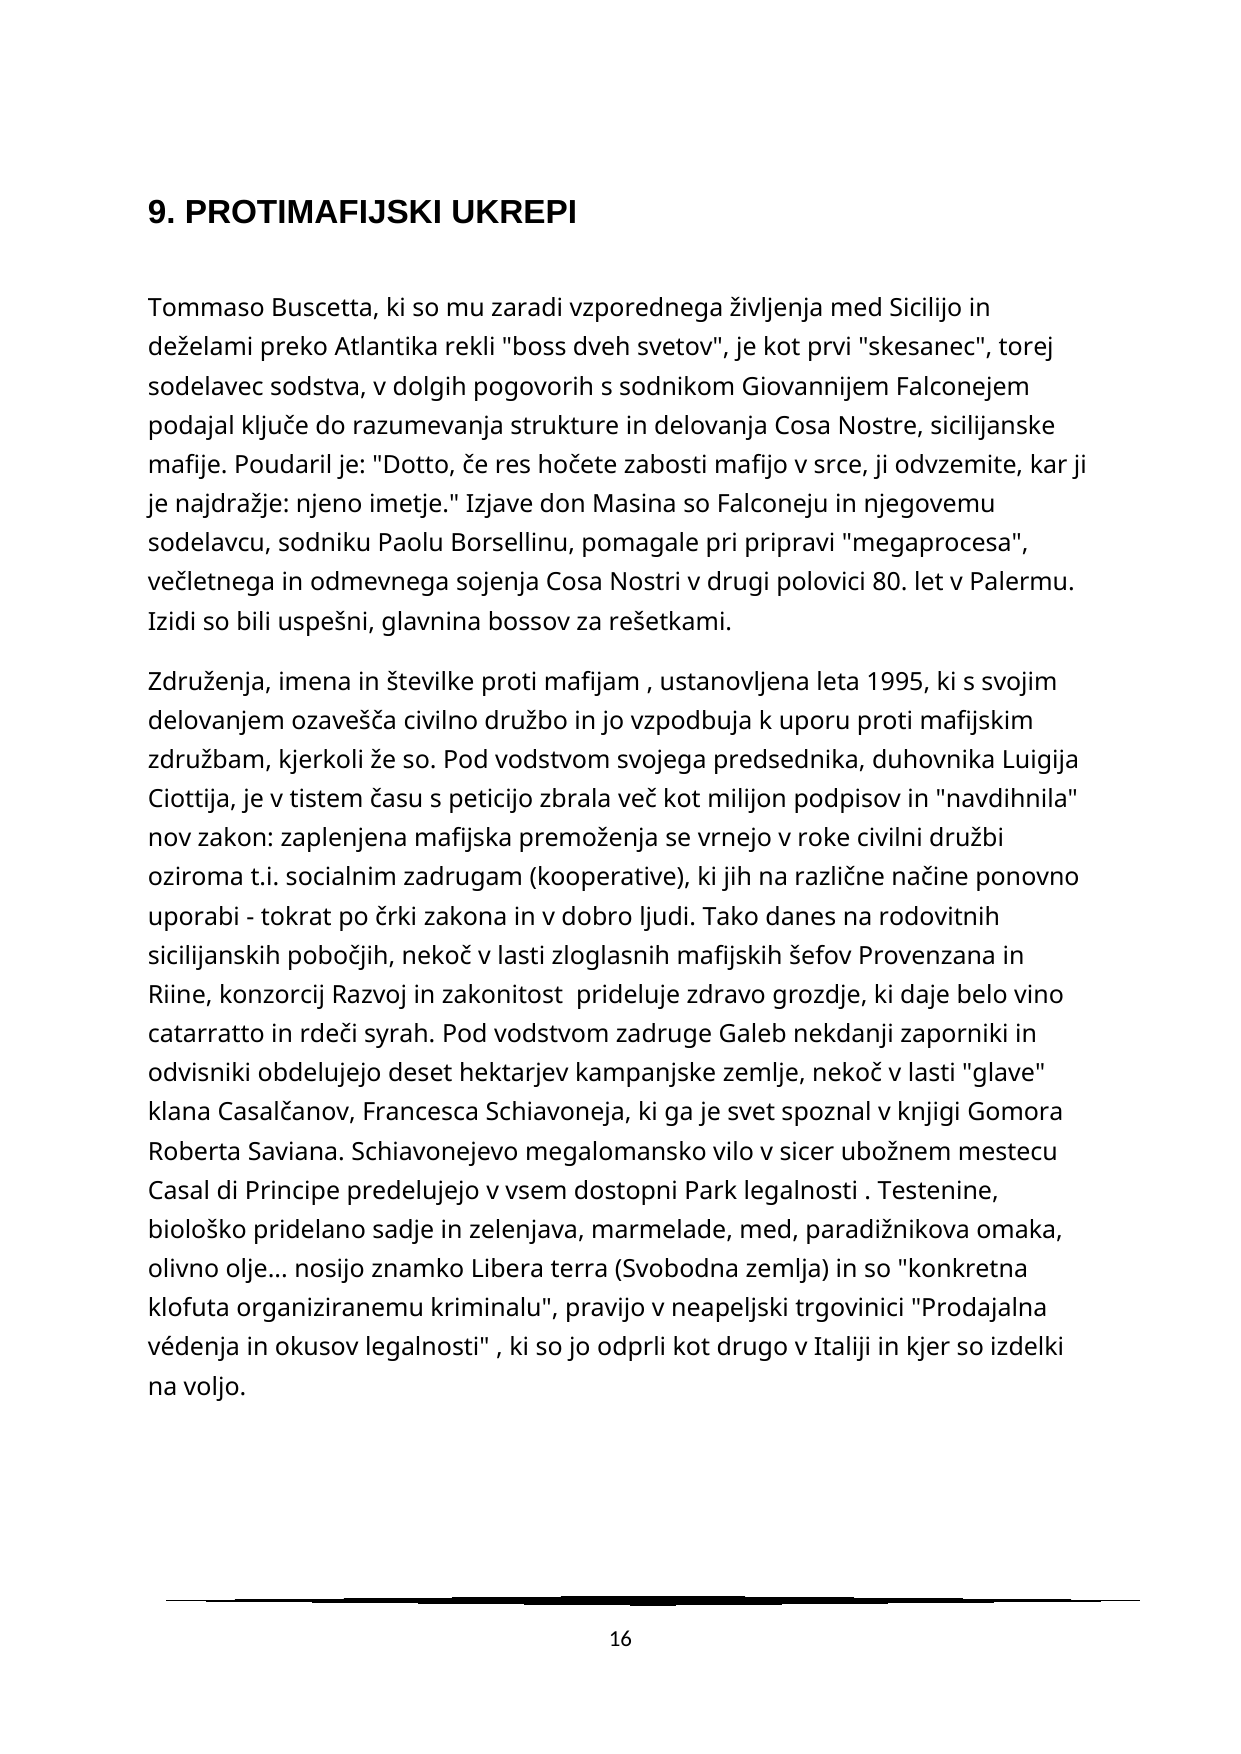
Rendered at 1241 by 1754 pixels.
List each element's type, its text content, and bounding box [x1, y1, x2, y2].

subtitle 9. PROTIMAFIJSKI UKREPI [148, 193, 1093, 231]
text Tommaso Buscetta, ki so mu zaradi vzporednega življenja med Sicilijo in deželami preko Atlantika rekli "boss dveh svetov", je kot prvi "skesanec", torej sodelavec sodstva, v dolgih pogovorih s sodnikom Giovannijem Falconejem podajal ključe do razumevanja strukture in delovanja Cosa Nostre, sicilijanske mafije. Poudaril je: "Dotto, če res hočete zabosti mafijo v srce, ji odvzemite, kar ji je najdražje: njeno imetje." Izjave don Masina so Falconeju in njegovemu sodelavcu, sodniku Paolu Borsellinu, pomagale pri pripravi "megaprocesa", večletnega in odmevnega sojenja Cosa Nostri v drugi polovici 80. let v Palermu. Izidi so bili uspešni, glavnina bossov za rešetkami. [148, 290, 1093, 637]
text Združenja, imena in številke proti mafijam , ustanovljena leta 1995, ki s svojim delovanjem ozavešča civilno družbo in jo vzpodbuja k uporu proti mafijskim združbam, kjerkoli že so. Pod vodstvom svojega predsednika, duhovnika Luigija Ciottija, je v tistem času s peticijo zbrala več kot milijon podpisov in "navdihnila" nov zakon: zaplenjena mafijska premoženja se vrnejo v roke civilni družbi oziroma t.i. socialnim zadrugam (kooperative), ki jih na različne načine ponovno uporabi - tokrat po črki zakona in v dobro ljudi. Tako danes na rodovitnih sicilijanskih pobočjih, nekoč v lasti zloglasnih mafijskih šefov Provenzana in Riine, konzorcij Razvoj in zakonitost prideluje zdravo grozdje, ki daje belo vino catarratto in rdeči syrah. Pod vodstvom zadruge Galeb nekdanji zaporniki in odvisniki obdelujejo deset hektarjev kampanjske zemlje, nekoč v lasti "glave" klana Casalčanov, Francesca Schiavoneja, ki ga je svet spoznal v knjigi Gomora Roberta Saviana. Schiavonejevo megalomansko vilo v sicer ubožnem mestecu Casal di Principe predelujejo v vsem dostopni Park legalnosti . Testenine, biološko pridelano sadje in zelenjava, marmelade, med, paradižnikova omaka, olivno olje... nosijo znamko Libera terra (Svobodna zemlja) in so "konkretna klofuta organiziranemu kriminalu", pravijo v neapeljski trgovinici "Prodajalna védenja in okusov legalnosti" , ki so jo odprli kot drugo v Italiji in kjer so izdelki na voljo. [148, 663, 1093, 1402]
